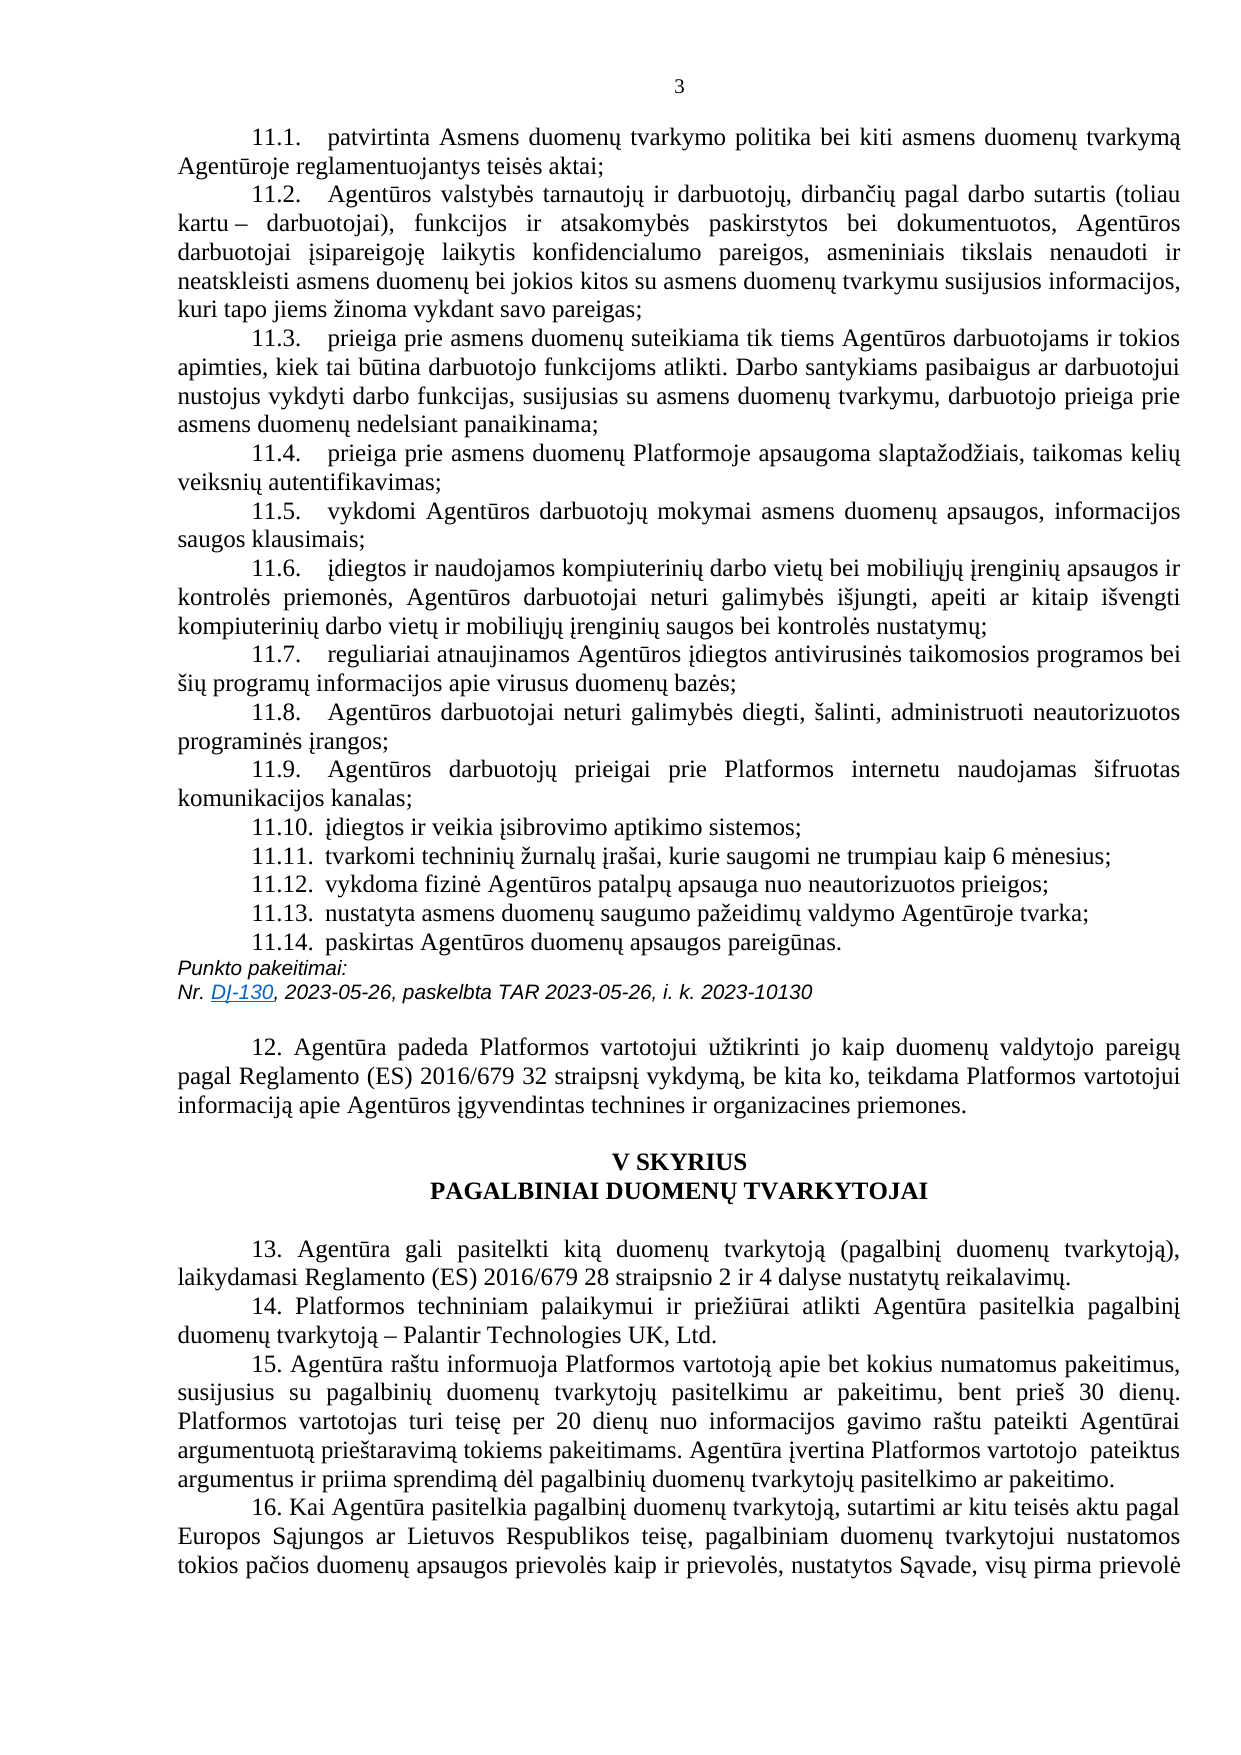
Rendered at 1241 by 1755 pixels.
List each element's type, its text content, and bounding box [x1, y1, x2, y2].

text 11.8. Agentūros darbuotojai neturi galimybės diegti, šalinti, administruoti neautorizuotos programinės įrangos; [177, 697, 1181, 754]
text 11.12. vykdoma fizinė Agentūros patalpų apsauga nuo neautorizuotos prieigos; [177, 869, 1181, 898]
text 14. Platformos techniniam palaikymui ir priežiūrai atlikti Agentūra pasitelkia pagalbinį duomenų tvarkytoją – Palantir Technologies UK, Ltd. [177, 1291, 1181, 1349]
text Nr. DĮ-130, 2023-05-26, paskelbta TAR 2023-05-26, i. k. 2023-10130 [177, 980, 1181, 1004]
text 11.11. tvarkomi techninių žurnalų įrašai, kurie saugomi ne trumpiau kaip 6 mėnesius; [177, 841, 1181, 869]
text 11.6. įdiegtos ir naudojamos kompiuterinių darbo vietų bei mobiliųjų įrenginių apsaugos ir kontrolės priemonės, Agentūros darbuotojai neturi galimybės išjungti, apeiti ar kitaip išvengti kompiuterinių darbo vietų ir mobiliųjų įrenginių saugos bei kontrolės nustatymų; [177, 553, 1181, 639]
text PAGALBINIAI DUOMENŲ TVARKYTOJAI [177, 1176, 1181, 1205]
text 15. Agentūra raštu informuoja Platformos vartotoją apie bet kokius numatomus pakeitimus, susijusius su pagalbinių duomenų tvarkytojų pasitelkimu ar pakeitimu, bent prieš 30 dienų. Platformos vartotojas turi teisę per 20 dienų nuo informacijos gavimo raštu pateikti Agentūrai argumentuotą prieštaravimą tokiems pakeitimams. Agentūra įvertina Platformos vartotojo pateiktus argumentus ir priima sprendimą dėl pagalbinių duomenų tvarkytojų pasitelkimo ar pakeitimo. [177, 1349, 1181, 1492]
text 11.13. nustatyta asmens duomenų saugumo pažeidimų valdymo Agentūroje tvarka; [177, 898, 1181, 927]
text 11.9. Agentūros darbuotojų prieigai prie Platformos internetu naudojamas šifruotas komunikacijos kanalas; [177, 754, 1181, 812]
text 13. Agentūra gali pasitelkti kitą duomenų tvarkytoją (pagalbinį duomenų tvarkytoją), laikydamasi Reglamento (ES) 2016/679 28 straipsnio 2 ir 4 dalyse nustatytų reikalavimų. [177, 1234, 1181, 1291]
text 11.10. įdiegtos ir veikia įsibrovimo aptikimo sistemos; [177, 812, 1181, 841]
text V SKYRIUS [177, 1147, 1181, 1176]
text Punkto pakeitimai: [177, 956, 1181, 980]
text 12. Agentūra padeda Platformos vartotojui užtikrinti jo kaip duomenų valdytojo pareigų pagal Reglamento (ES) 2016/679 32 straipsnį vykdymą, be kita ko, teikdama Platformos vartotojui informaciją apie Agentūros įgyvendintas technines ir organizacines priemones. [177, 1032, 1181, 1119]
text 11.1. patvirtinta Asmens duomenų tvarkymo politika bei kiti asmens duomenų tvarkymą Agentūroje reglamentuojantys teisės aktai; [177, 122, 1181, 179]
text 16. Kai Agentūra pasitelkia pagalbinį duomenų tvarkytoją, sutartimi ar kitu teisės aktu pagal Europos Sąjungos ar Lietuvos Respublikos teisę, pagalbiniam duomenų tvarkytojui nustatomos tokios pačios duomenų apsaugos prievolės kaip ir prievolės, nustatytos Sąvade, visų pirma prievolė [177, 1492, 1181, 1579]
text 11.2. Agentūros valstybės tarnautojų ir darbuotojų, dirbančių pagal darbo sutartis (toliau kartu – darbuotojai), funkcijos ir atsakomybės paskirstytos bei dokumentuotos, Agentūros darbuotojai įsipareigoję laikytis konfidencialumo pareigos, asmeniniais tikslais nenaudoti ir neatskleisti asmens duomenų bei jokios kitos su asmens duomenų tvarkymu susijusios informacijos, kuri tapo jiems žinoma vykdant savo pareigas; [177, 179, 1181, 323]
text 11.4. prieiga prie asmens duomenų Platformoje apsaugoma slaptažodžiais, taikomas kelių veiksnių autentifikavimas; [177, 438, 1181, 496]
text 11.14. paskirtas Agentūros duomenų apsaugos pareigūnas. [177, 927, 1181, 956]
text 11.3. prieiga prie asmens duomenų suteikiama tik tiems Agentūros darbuotojams ir tokios apimties, kiek tai būtina darbuotojo funkcijoms atlikti. Darbo santykiams pasibaigus ar darbuotojui nustojus vykdyti darbo funkcijas, susijusias su asmens duomenų tvarkymu, darbuotojo prieiga prie asmens duomenų nedelsiant panaikinama; [177, 323, 1181, 438]
text 11.7. reguliariai atnaujinamos Agentūros įdiegtos antivirusinės taikomosios programos bei šių programų informacijos apie virusus duomenų bazės; [177, 639, 1181, 697]
text 11.5. vykdomi Agentūros darbuotojų mokymai asmens duomenų apsaugos, informacijos saugos klausimais; [177, 496, 1181, 553]
